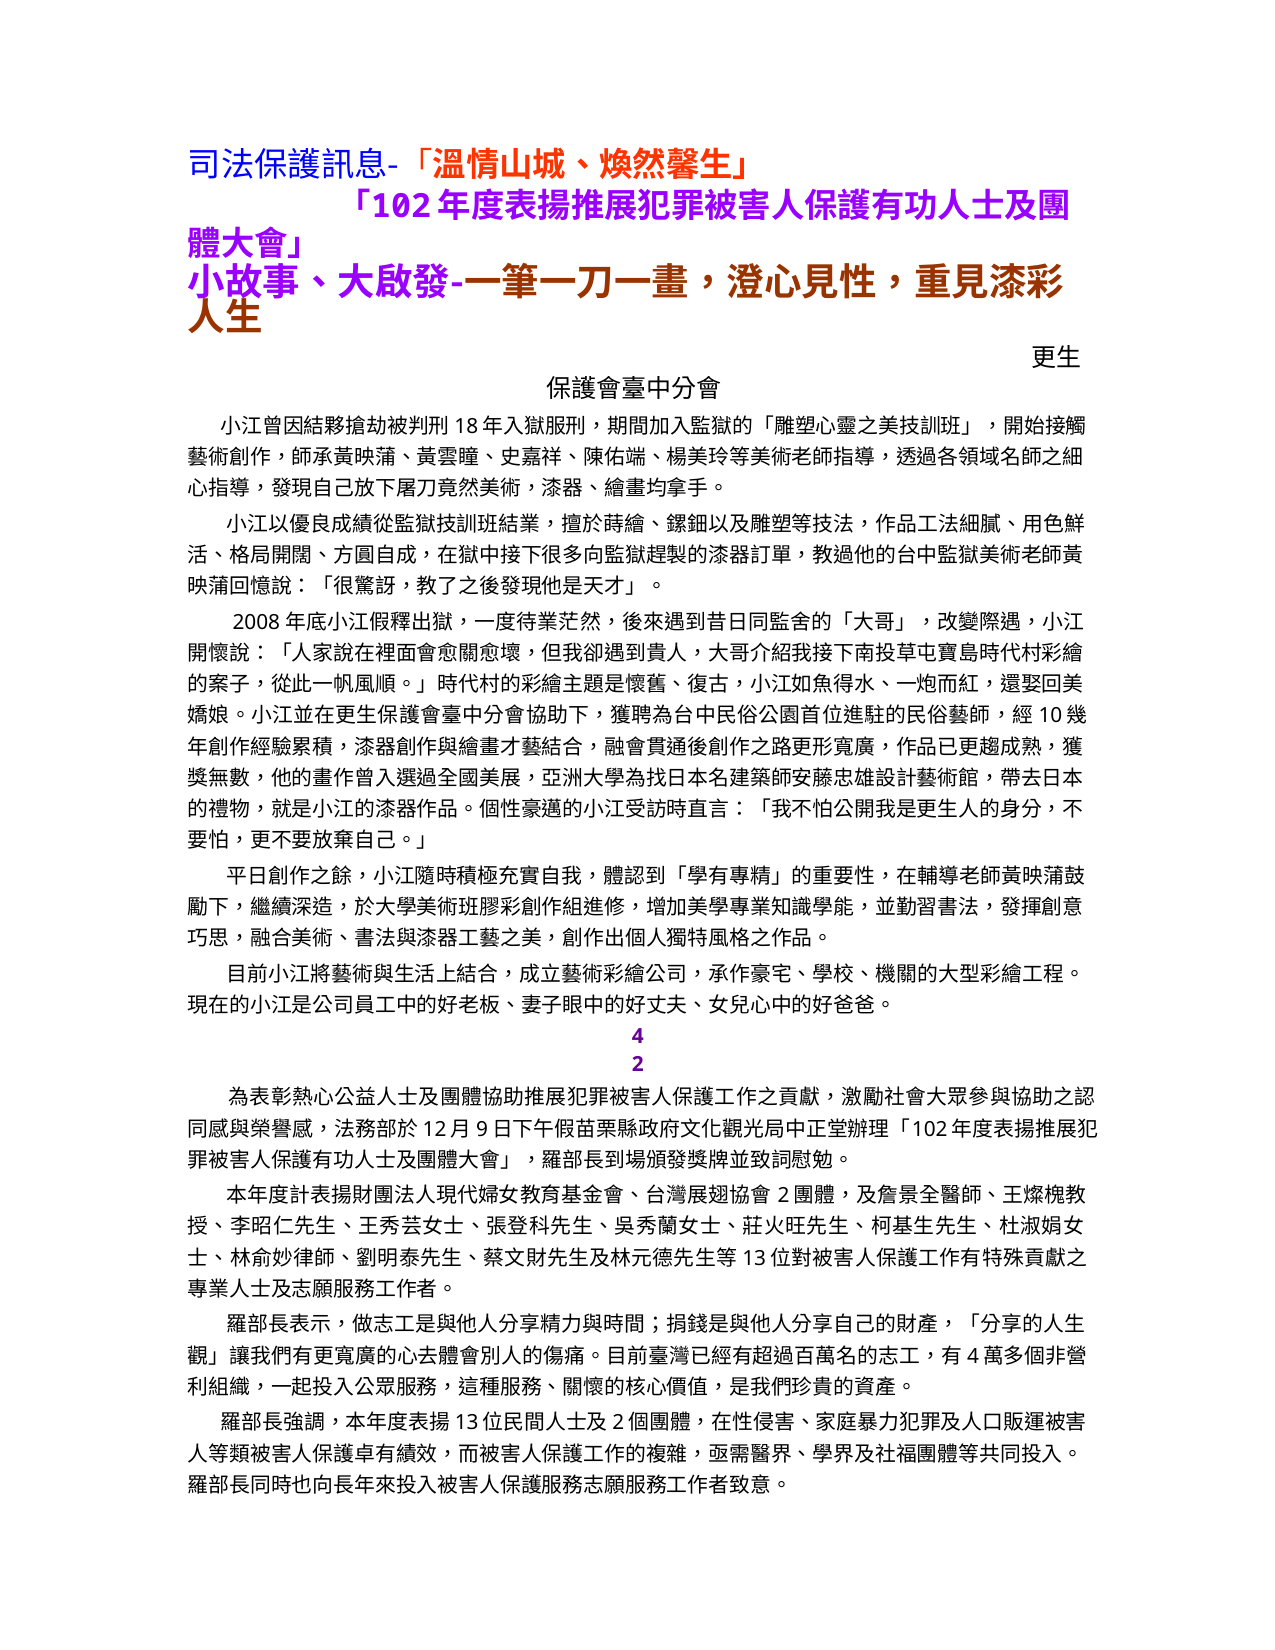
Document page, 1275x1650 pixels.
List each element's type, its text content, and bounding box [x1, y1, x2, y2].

text 2 [187, 1049, 1087, 1078]
text 更生保護會臺中分會 [187, 342, 1087, 404]
text 4 [187, 1021, 1087, 1049]
text 羅部長強調，本年度表揚13位民間人士及2個團體，在性侵害、家庭暴力犯罪及人口販運被害人等類被害人保護卓有績效，而被害人保護工作的複雜，亟需醫界、學界及社福團體等共同投入。羅部長同時也向長年來投入被害人保護服務志願服務工作者致意。 [187, 1405, 1087, 1498]
text 2008年底小江假釋出獄，一度待業茫然，後來遇到昔日同監舍的「大哥」，改變際遇，小江開懷說：「人家說在裡面會愈關愈壞，但我卻遇到貴人，大哥介紹我接下南投草屯寶島時代村彩繪的案子，從此一帆風順。」時代村的彩繪主題是懷舊、復古，小江如魚得水、一炮而紅，還娶回美嬌娘。小江並在更生保護會臺中分會協助下，獲聘為台中民俗公園首位進駐的民俗藝師，經10幾年創作經驗累積，漆器創作與繪畫才藝結合，融會貫通後創作之路更形寬廣，作品已更趨成熟，獲獎無數，他的畫作曾入選過全國美展，亞洲大學為找日本名建築師安藤忠雄設計藝術館，帶去日本的禮物，就是小江的漆器作品。個性豪邁的小江受訪時直言：「我不怕公開我是更生人的身分，不要怕，更不要放棄自己。」 [187, 604, 1087, 854]
text 小江以優良成績從監獄技訓班結業，擅於蒔繪、鏍鈿以及雕塑等技法，作品工法細膩、用色鮮活、格局開闊、方圓自成，在獄中接下很多向監獄趕製的漆器訂單，教過他的台中監獄美術老師黃映蒲回憶說：「很驚訝，教了之後發現他是天才」。 [187, 506, 1087, 600]
text 小故事、大啟發-一筆一刀一畫，澄心見性，重見漆彩人生 [187, 267, 1087, 337]
text 平日創作之餘，小江隨時積極充實自我，體認到「學有專精」的重要性，在輔導老師黃映蒲鼓勵下，繼續深造，於大學美術班膠彩創作組進修，增加美學專業知識學能，並勤習書法，發揮創意巧思，融合美術、書法與漆器工藝之美，創作出個人獨特風格之作品。 [187, 858, 1087, 952]
text 為表彰熱心公益人士及團體協助推展犯罪被害人保護工作之貢獻，激勵社會大眾參與協助之認同感與榮譽感，法務部於12月9日下午假苗栗縣政府文化觀光局中正堂辦理「102年度表揚推展犯罪被害人保護有功人士及團體大會」，羅部長到場頒發獎牌並致詞慰勉。 [187, 1080, 1099, 1173]
text 本年度計表揚財團法人現代婦女教育基金會、台灣展翅協會2團體，及詹景全醫師、王燦槐教授、李昭仁先生、王秀芸女士、張登科先生、吳秀蘭女士、莊火旺先生、柯基生先生、杜淑娟女士、林俞妙律師、劉明泰先生、蔡文財先生及林元德先生等13位對被害人保護工作有特殊貢獻之專業人士及志願服務工作者。 [187, 1178, 1087, 1303]
text 羅部長表示，做志工是與他人分享精力與時間；捐錢是與他人分享自己的財產，「分享的人生觀」讓我們有更寬廣的心去體會別人的傷痛。目前臺灣已經有超過百萬名的志工，有4萬多個非營利組織，一起投入公眾服務，這種服務、關懷的核心價值，是我們珍貴的資產。 [187, 1307, 1087, 1401]
text 小江曾因結夥搶劫被判刑18年入獄服刑，期間加入監獄的「雕塑心靈之美技訓班」，開始接觸藝術創作，師承黃映蒲、黃雲瞳、史嘉祥、陳佑端、楊美玲等美術老師指導，透過各領域名師之細心指導，發現自己放下屠刀竟然美術，漆器、繪畫均拿手。 [187, 408, 1087, 502]
subtitle 「102年度表揚推展犯罪被害人保護有功人士及團體大會」 [187, 187, 1087, 262]
subtitle 司法保護訊息-「溫情山城、煥然馨生」 [187, 150, 1087, 183]
text 目前小江將藝術與生活上結合，成立藝術彩繪公司，承作豪宅、學校、機關的大型彩繪工程。現在的小江是公司員工中的好老板、妻子眼中的好丈夫、女兒心中的好爸爸。 [187, 956, 1087, 1019]
